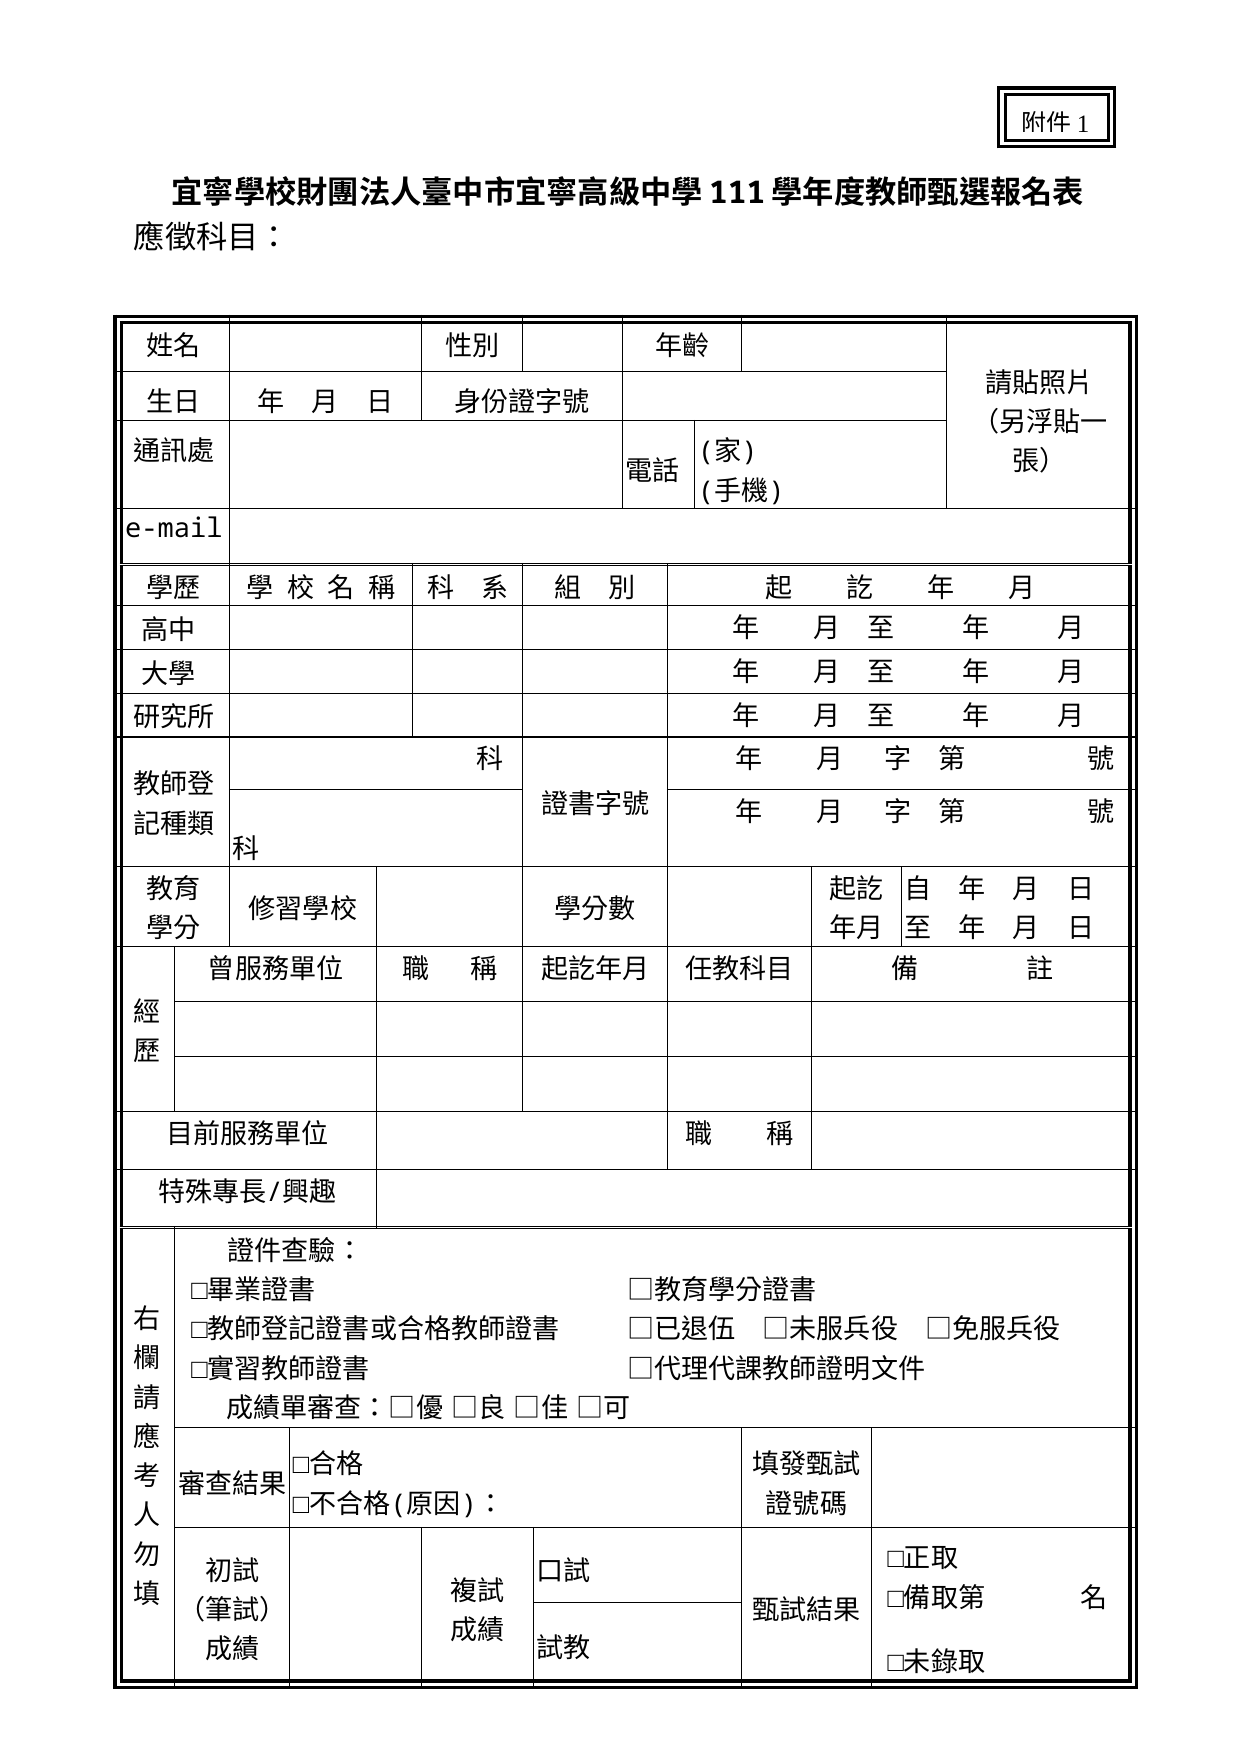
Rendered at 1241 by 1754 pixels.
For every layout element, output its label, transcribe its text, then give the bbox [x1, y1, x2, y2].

table_cell 科 [230, 790, 522, 866]
table_cell 科 系 [413, 566, 522, 605]
table_cell 特殊專長/興趣 [123, 1170, 376, 1226]
table_cell [523, 694, 667, 736]
table_cell 學 校 名 稱 [230, 566, 412, 605]
table_cell (家) (手機) [695, 421, 946, 508]
table_cell [668, 867, 811, 946]
table_cell e-mail [123, 509, 229, 563]
table_cell 起 訖 年 月 [668, 566, 1128, 605]
table_header [523, 324, 622, 371]
table_header [742, 324, 946, 371]
table_cell [812, 1112, 1128, 1169]
table_cell 證件查驗： □畢業證書 □教育學分證書 □教師登記證書或合格教師證書 □已退伍 □未服兵役 □免服兵役 □實習教師證書 □代理代課教師證明文件 成績單審查：□優 □良 □佳 □可 [175, 1229, 1128, 1427]
table_header 請貼照片 （另浮貼一張） [947, 318, 1133, 508]
table_cell 備 註 [812, 947, 1128, 1001]
table_cell [812, 1002, 1128, 1056]
table_cell 審查結果 [175, 1428, 289, 1527]
table_cell 年 月 至 年 月 [668, 650, 1128, 693]
table_cell 填發甄試證號碼 [742, 1428, 871, 1527]
table_cell 教師登記種類 [123, 738, 229, 866]
table_cell [230, 650, 412, 693]
text 應徵科目： [118, 212, 1137, 258]
table_cell [523, 1002, 667, 1056]
table_cell 職 稱 [377, 947, 522, 1001]
table_cell 身份證字號 [422, 372, 622, 420]
table_header 年齡 [623, 324, 741, 371]
table_cell [230, 421, 622, 508]
table_header 姓名 [118, 318, 229, 371]
table_cell 右欄請應考人勿填 [123, 1229, 174, 1679]
table_cell [290, 1528, 421, 1679]
table_cell 甄試結果 [742, 1528, 871, 1679]
table_header 性別 [422, 324, 522, 371]
table_cell 經 歷 [123, 947, 174, 1111]
table_cell [523, 606, 667, 649]
table_cell [377, 1112, 667, 1169]
table_cell [175, 1057, 376, 1111]
table_cell [413, 606, 522, 649]
table_cell 口試 [534, 1528, 741, 1602]
table_cell 研究所 [123, 694, 229, 736]
table_cell 組 別 [523, 566, 667, 605]
table_cell 教育 學分 [123, 867, 229, 946]
table_cell [668, 1002, 811, 1056]
table_cell 目前服務單位 [123, 1112, 376, 1169]
table_cell 曾服務單位 [175, 947, 376, 1001]
table_cell [230, 606, 412, 649]
table_cell □合格 □不合格(原因)： [290, 1428, 741, 1527]
table_header [230, 324, 421, 371]
table_cell [623, 372, 946, 420]
table_cell [872, 1428, 1128, 1527]
table_cell 起訖 年月 [812, 867, 901, 946]
table_cell 試教 [534, 1603, 741, 1679]
table_cell [230, 694, 412, 736]
table_cell 年 月 至 年 月 [668, 694, 1128, 736]
table_cell [377, 867, 522, 946]
table_cell 任教科目 [668, 947, 811, 1001]
table_cell 通訊處 [123, 421, 229, 508]
table_cell 高中 [123, 606, 229, 649]
table_cell [175, 1002, 376, 1056]
table_cell 初試 （筆試） 成績 [175, 1528, 289, 1679]
table_cell 修習學校 [230, 867, 376, 946]
table_cell 學歷 [123, 566, 229, 605]
table_cell 證書字號 [523, 738, 667, 866]
table_cell 電話 [623, 421, 694, 508]
table_cell 科 [230, 738, 522, 789]
table_cell [523, 1057, 667, 1111]
table_cell 複試 成績 [422, 1528, 533, 1679]
table_cell [523, 650, 667, 693]
table_cell [377, 1170, 1128, 1226]
text 附件1 [1022, 103, 1092, 132]
table_cell [413, 694, 522, 736]
text 宜寧學校財團法人臺中市宜寧高級中學111學年度教師甄選報名表 [118, 167, 1137, 212]
table_cell 年 月 字 第 號 [668, 738, 1128, 789]
table_cell 起訖年月 [523, 947, 667, 1001]
table_cell 年 月 字 第 號 [668, 790, 1128, 866]
table_cell 大學 [123, 650, 229, 693]
table_cell □正取 □備取第 名 □未錄取 [872, 1528, 1128, 1679]
table_cell [413, 650, 522, 693]
table_cell 生日 [123, 372, 229, 420]
table_cell [812, 1057, 1128, 1111]
table_cell [668, 1057, 811, 1111]
table_cell 年 月 至 年 月 [668, 606, 1128, 649]
table_cell [230, 509, 1128, 563]
table_cell 學分數 [523, 867, 667, 946]
table_cell [377, 1057, 522, 1111]
table_cell 職 稱 [668, 1112, 811, 1169]
table_cell 年 月 日 [230, 372, 421, 420]
table_cell [377, 1002, 522, 1056]
table_cell 自 年 月 日 至 年 月 日 [902, 867, 1128, 946]
